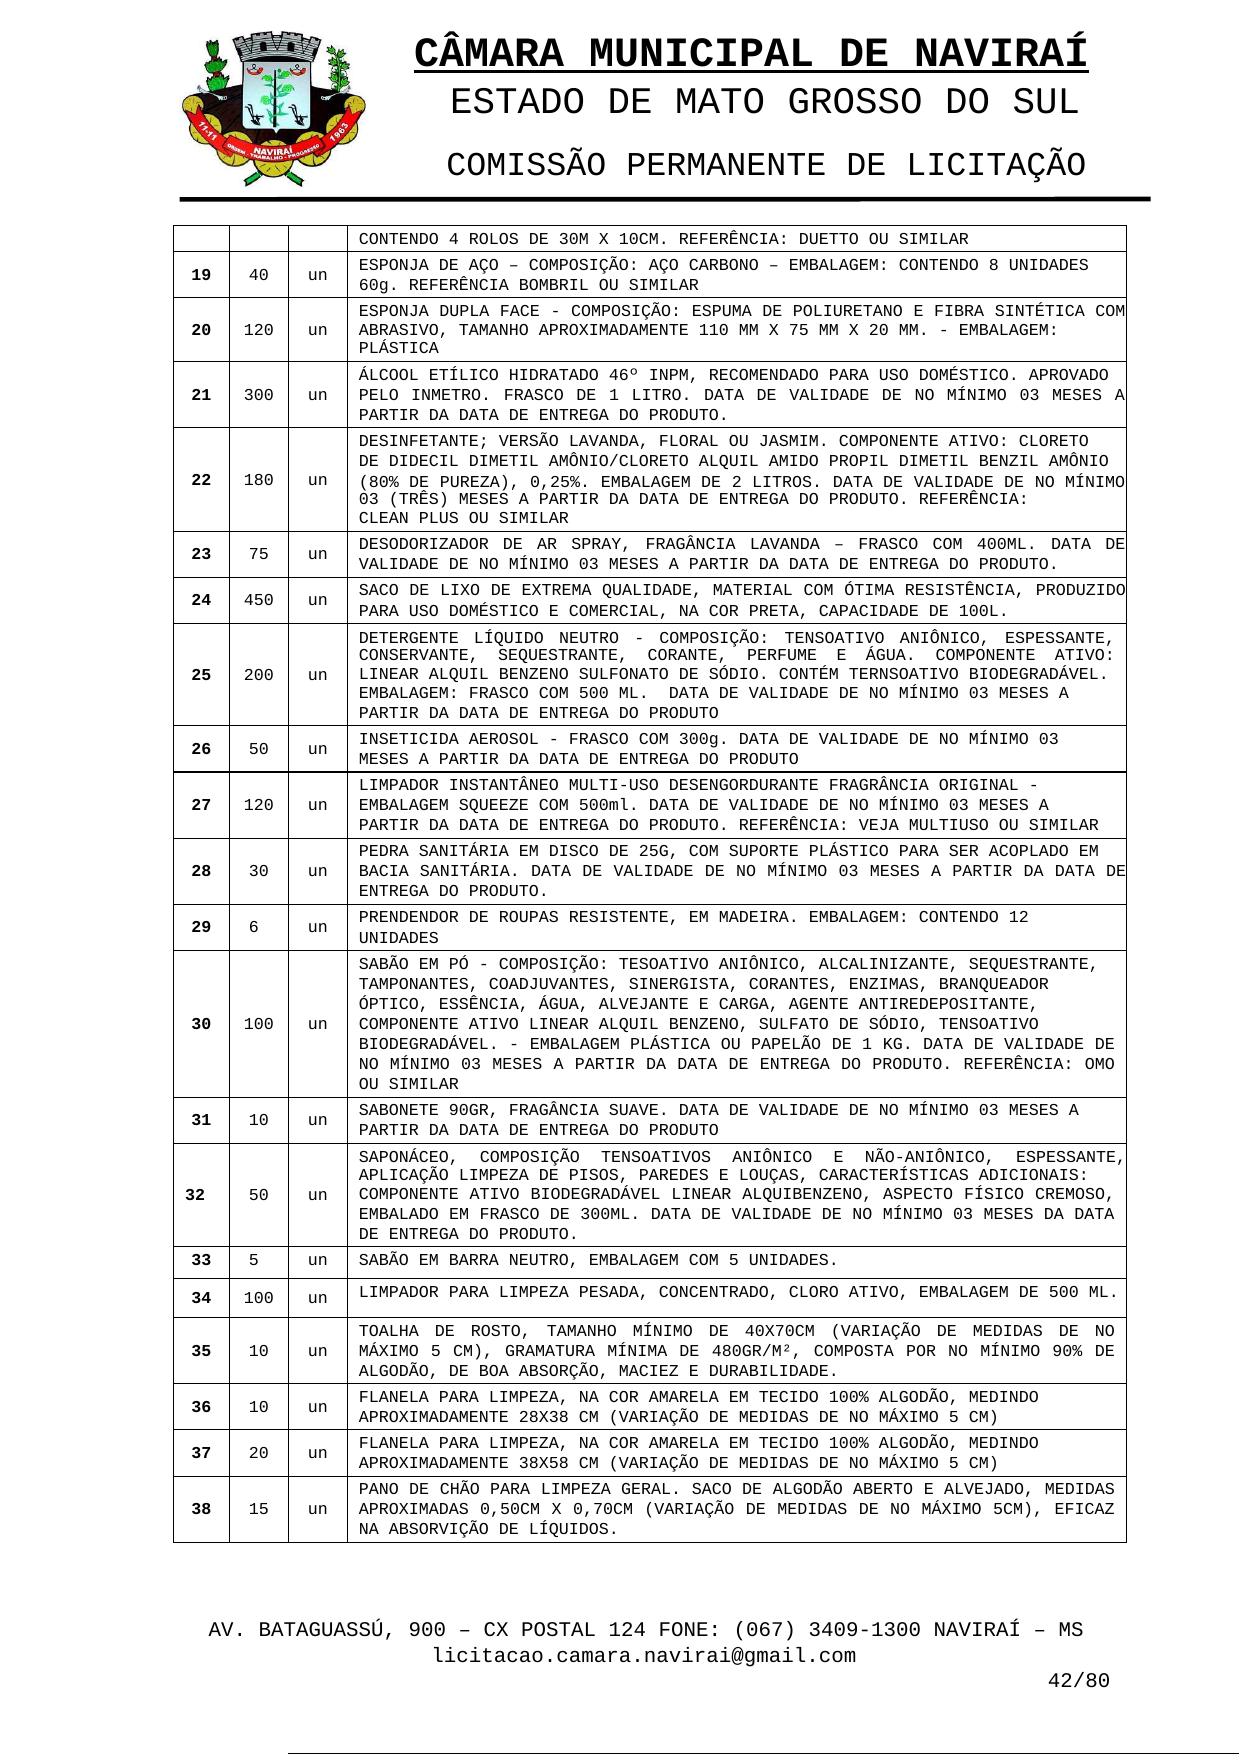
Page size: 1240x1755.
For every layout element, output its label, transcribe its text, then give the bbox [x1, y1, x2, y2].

table_cell un [289, 1279, 347, 1317]
table_cell 5 [230, 1247, 288, 1278]
table_cell un [289, 532, 347, 577]
table_cell SABÃO EM PÓ - COMPOSIÇÃO: TESOATIVO ANIÔNICO, ALCALINIZANTE, SEQUESTRANTE, TAMPONANTES, COADJUVANTES, SINERGISTA, CORANTES, ENZIMAS, BRANQUEADOR ÓPTICO, ESSÊNCIA, ÁGUA, ALVEJANTE E CARGA, AGENTE ANTIREDEPOSITANTE, COMPONENTE ATIVO LINEAR ALQUIL BENZENO, SULFATO DE SÓDIO, TENSOATIVO BIODEGRADÁVEL. - EMBALAGEM PLÁSTICA OU PAPELÃO DE 1 KG. DATA DE VALIDADE DE NO MÍNIMO 03 MESES A PARTIR DA DATA DE ENTREGA DO PRODUTO. REFERÊNCIA: OMO OU SIMILAR [348, 951, 1126, 1097]
table_cell 27 [174, 773, 229, 838]
table_cell un [289, 624, 347, 725]
table_cell 26 [174, 726, 229, 771]
table_cell 100 [230, 1279, 288, 1317]
table_cell ESPONJA DE AÇO – COMPOSIÇÃO: AÇO CARBONO – EMBALAGEM: CONTENDO 8 UNIDADES 60g. REFERÊNCIA BOMBRIL OU SIMILAR [348, 252, 1126, 297]
table_cell [230, 226, 288, 251]
table_cell 10 [230, 1318, 288, 1383]
table_cell un [289, 1318, 347, 1383]
table_cell 40 [230, 252, 288, 297]
table_cell un [289, 298, 347, 361]
table_cell FLANELA PARA LIMPEZA, NA COR AMARELA EM TECIDO 100% ALGODÃO, MEDINDO APROXIMADAMENTE 28X38 CM (VARIAÇÃO DE MEDIDAS DE NO MÁXIMO 5 CM) [348, 1384, 1126, 1429]
table_cell 38 [174, 1477, 229, 1542]
table_cell un [289, 252, 347, 297]
table_cell 24 [174, 578, 229, 623]
table_cell SACO DE LIXO DE EXTREMA QUALIDADE, MATERIAL COM ÓTIMA RESISTÊNCIA, PRODUZIDO PARA USO DOMÉSTICO E COMERCIAL, NA COR PRETA, CAPACIDADE DE 100L. [348, 578, 1126, 623]
table_cell 450 [230, 578, 288, 623]
table_cell ÁLCOOL ETÍLICO HIDRATADO 46º INPM, RECOMENDADO PARA USO DOMÉSTICO. APROVADO PELO INMETRO. FRASCO DE 1 LITRO. DATA DE VALIDADE DE NO MÍNIMO 03 MESES A PARTIR DA DATA DE ENTREGA DO PRODUTO. [348, 362, 1126, 427]
table_cell un [289, 839, 347, 904]
table_cell FLANELA PARA LIMPEZA, NA COR AMARELA EM TECIDO 100% ALGODÃO, MEDINDO APROXIMADAMENTE 38X58 CM (VARIAÇÃO DE MEDIDAS DE NO MÁXIMO 5 CM) [348, 1430, 1126, 1476]
table_cell 50 [230, 1144, 288, 1246]
table_cell 300 [230, 362, 288, 427]
table_cell 22 [174, 428, 229, 531]
table_cell un [289, 362, 347, 427]
table_cell un [289, 726, 347, 771]
table_cell 33 [174, 1247, 229, 1278]
table_cell un [289, 1384, 347, 1429]
table_cell un [289, 1477, 347, 1542]
table_cell [174, 226, 229, 251]
table_cell PEDRA SANITÁRIA EM DISCO DE 25G, COM SUPORTE PLÁSTICO PARA SER ACOPLADO EM BACIA SANITÁRIA. DATA DE VALIDADE DE NO MÍNIMO 03 MESES A PARTIR DA DATA DE ENTREGA DO PRODUTO. [348, 839, 1126, 904]
table_cell 20 [174, 298, 229, 361]
table_cell DESODORIZADOR DE AR SPRAY, FRAGÂNCIA LAVANDA – FRASCO COM 400ML. DATA DE VALIDADE DE NO MÍNIMO 03 MESES A PARTIR DA DATA DE ENTREGA DO PRODUTO. [348, 532, 1126, 577]
table_cell 30 [230, 839, 288, 904]
table_cell un [289, 773, 347, 838]
table_cell 30 [174, 951, 229, 1097]
table_cell ESPONJA DUPLA FACE - COMPOSIÇÃO: ESPUMA DE POLIURETANO E FIBRA SINTÉTICA COM ABRASIVO, TAMANHO APROXIMADAMENTE 110 MM X 75 MM X 20 MM. - EMBALAGEM: PLÁSTICA [348, 298, 1126, 361]
table_cell 10 [230, 1384, 288, 1429]
table_cell 6 [230, 905, 288, 950]
table_cell 19 [174, 252, 229, 297]
table_cell 34 [174, 1279, 229, 1317]
table_cell [289, 226, 347, 251]
table_cell 29 [174, 905, 229, 950]
table_cell PANO DE CHÃO PARA LIMPEZA GERAL. SACO DE ALGODÃO ABERTO E ALVEJADO, MEDIDAS APROXIMADAS 0,50CM X 0,70CM (VARIAÇÃO DE MEDIDAS DE NO MÁXIMO 5CM), EFICAZ NA ABSORVIÇÃO DE LÍQUIDOS. [348, 1477, 1126, 1542]
table_cell 50 [230, 726, 288, 771]
table_cell 15 [230, 1477, 288, 1542]
table_cell un [289, 951, 347, 1097]
table_cell un [289, 1247, 347, 1278]
table_cell CONTENDO 4 ROLOS DE 30M X 10CM. REFERÊNCIA: DUETTO OU SIMILAR [348, 226, 1126, 251]
table_cell PRENDENDOR DE ROUPAS RESISTENTE, EM MADEIRA. EMBALAGEM: CONTENDO 12 UNIDADES [348, 905, 1126, 950]
table_cell un [289, 1430, 347, 1476]
table_cell un [289, 1098, 347, 1143]
table_cell SABONETE 90GR, FRAGÂNCIA SUAVE. DATA DE VALIDADE DE NO MÍNIMO 03 MESES A PARTIR DA DATA DE ENTREGA DO PRODUTO [348, 1098, 1126, 1143]
table_cell 180 [230, 428, 288, 531]
table_cell 75 [230, 532, 288, 577]
table_cell un [289, 428, 347, 531]
table_cell 21 [174, 362, 229, 427]
table_cell 31 [174, 1098, 229, 1143]
table_cell SAPONÁCEO, COMPOSIÇÃO TENSOATIVOS ANIÔNICO E NÃO-ANIÔNICO, ESPESSANTE, APLICAÇÃO LIMPEZA DE PISOS, PAREDES E LOUÇAS, CARACTERÍSTICAS ADICIONAIS: COMPONENTE ATIVO BIODEGRADÁVEL LINEAR ALQUIBENZENO, ASPECTO FÍSICO CREMOSO, EMBALADO EM FRASCO DE 300ML. DATA DE VALIDADE DE NO MÍNIMO 03 MESES DA DATA DE ENTREGA DO PRODUTO. [348, 1144, 1126, 1246]
table_cell un [289, 578, 347, 623]
table_cell un [289, 905, 347, 950]
table_cell 25 [174, 624, 229, 725]
table_cell SABÃO EM BARRA NEUTRO, EMBALAGEM COM 5 UNIDADES. [348, 1247, 1126, 1278]
table_cell 100 [230, 951, 288, 1097]
table_cell 32 [174, 1144, 229, 1246]
table_cell DETERGENTE LÍQUIDO NEUTRO - COMPOSIÇÃO: TENSOATIVO ANIÔNICO, ESPESSANTE, CONSERVANTE, SEQUESTRANTE, CORANTE, PERFUME E ÁGUA. COMPONENTE ATIVO: LINEAR ALQUIL BENZENO SULFONATO DE SÓDIO. CONTÉM TERNSOATIVO BIODEGRADÁVEL. EMBALAGEM: FRASCO COM 500 ML. DATA DE VALIDADE DE NO MÍNIMO 03 MESES A PARTIR DA DATA DE ENTREGA DO PRODUTO [348, 624, 1126, 725]
table_cell 20 [230, 1430, 288, 1476]
table_cell LIMPADOR INSTANTÂNEO MULTI-USO DESENGORDURANTE FRAGRÂNCIA ORIGINAL - EMBALAGEM SQUEEZE COM 500ml. DATA DE VALIDADE DE NO MÍNIMO 03 MESES A PARTIR DA DATA DE ENTREGA DO PRODUTO. REFERÊNCIA: VEJA MULTIUSO OU SIMILAR [348, 773, 1126, 838]
table_cell INSETICIDA AEROSOL - FRASCO COM 300g. DATA DE VALIDADE DE NO MÍNIMO 03 MESES A PARTIR DA DATA DE ENTREGA DO PRODUTO [348, 726, 1126, 771]
table_cell 37 [174, 1430, 229, 1476]
table_cell DESINFETANTE; VERSÃO LAVANDA, FLORAL OU JASMIM. COMPONENTE ATIVO: CLORETO DE DIDECIL DIMETIL AMÔNIO/CLORETO ALQUIL AMIDO PROPIL DIMETIL BENZIL AMÔNIO (80% DE PUREZA), 0,25%. EMBALAGEM DE 2 LITROS. DATA DE VALIDADE DE NO MÍNIMO 03 (TRÊS) MESES A PARTIR DA DATA DE ENTREGA DO PRODUTO. REFERÊNCIA: CLEAN PLUS OU SIMILAR [348, 428, 1126, 531]
table_cell 120 [230, 773, 288, 838]
table_cell 120 [230, 298, 288, 361]
table_cell LIMPADOR PARA LIMPEZA PESADA, CONCENTRADO, CLORO ATIVO, EMBALAGEM DE 500 ML. [348, 1279, 1126, 1317]
table_cell 36 [174, 1384, 229, 1429]
table_cell 35 [174, 1318, 229, 1383]
table_cell 10 [230, 1098, 288, 1143]
table_cell 23 [174, 532, 229, 577]
table_cell TOALHA DE ROSTO, TAMANHO MÍNIMO DE 40X70CM (VARIAÇÃO DE MEDIDAS DE NO MÁXIMO 5 CM), GRAMATURA MÍNIMA DE 480GR/M², COMPOSTA POR NO MÍNIMO 90% DE ALGODÃO, DE BOA ABSORÇÃO, MACIEZ E DURABILIDADE. [348, 1318, 1126, 1383]
table_cell 200 [230, 624, 288, 725]
table_cell un [289, 1144, 347, 1246]
table_cell 28 [174, 839, 229, 904]
